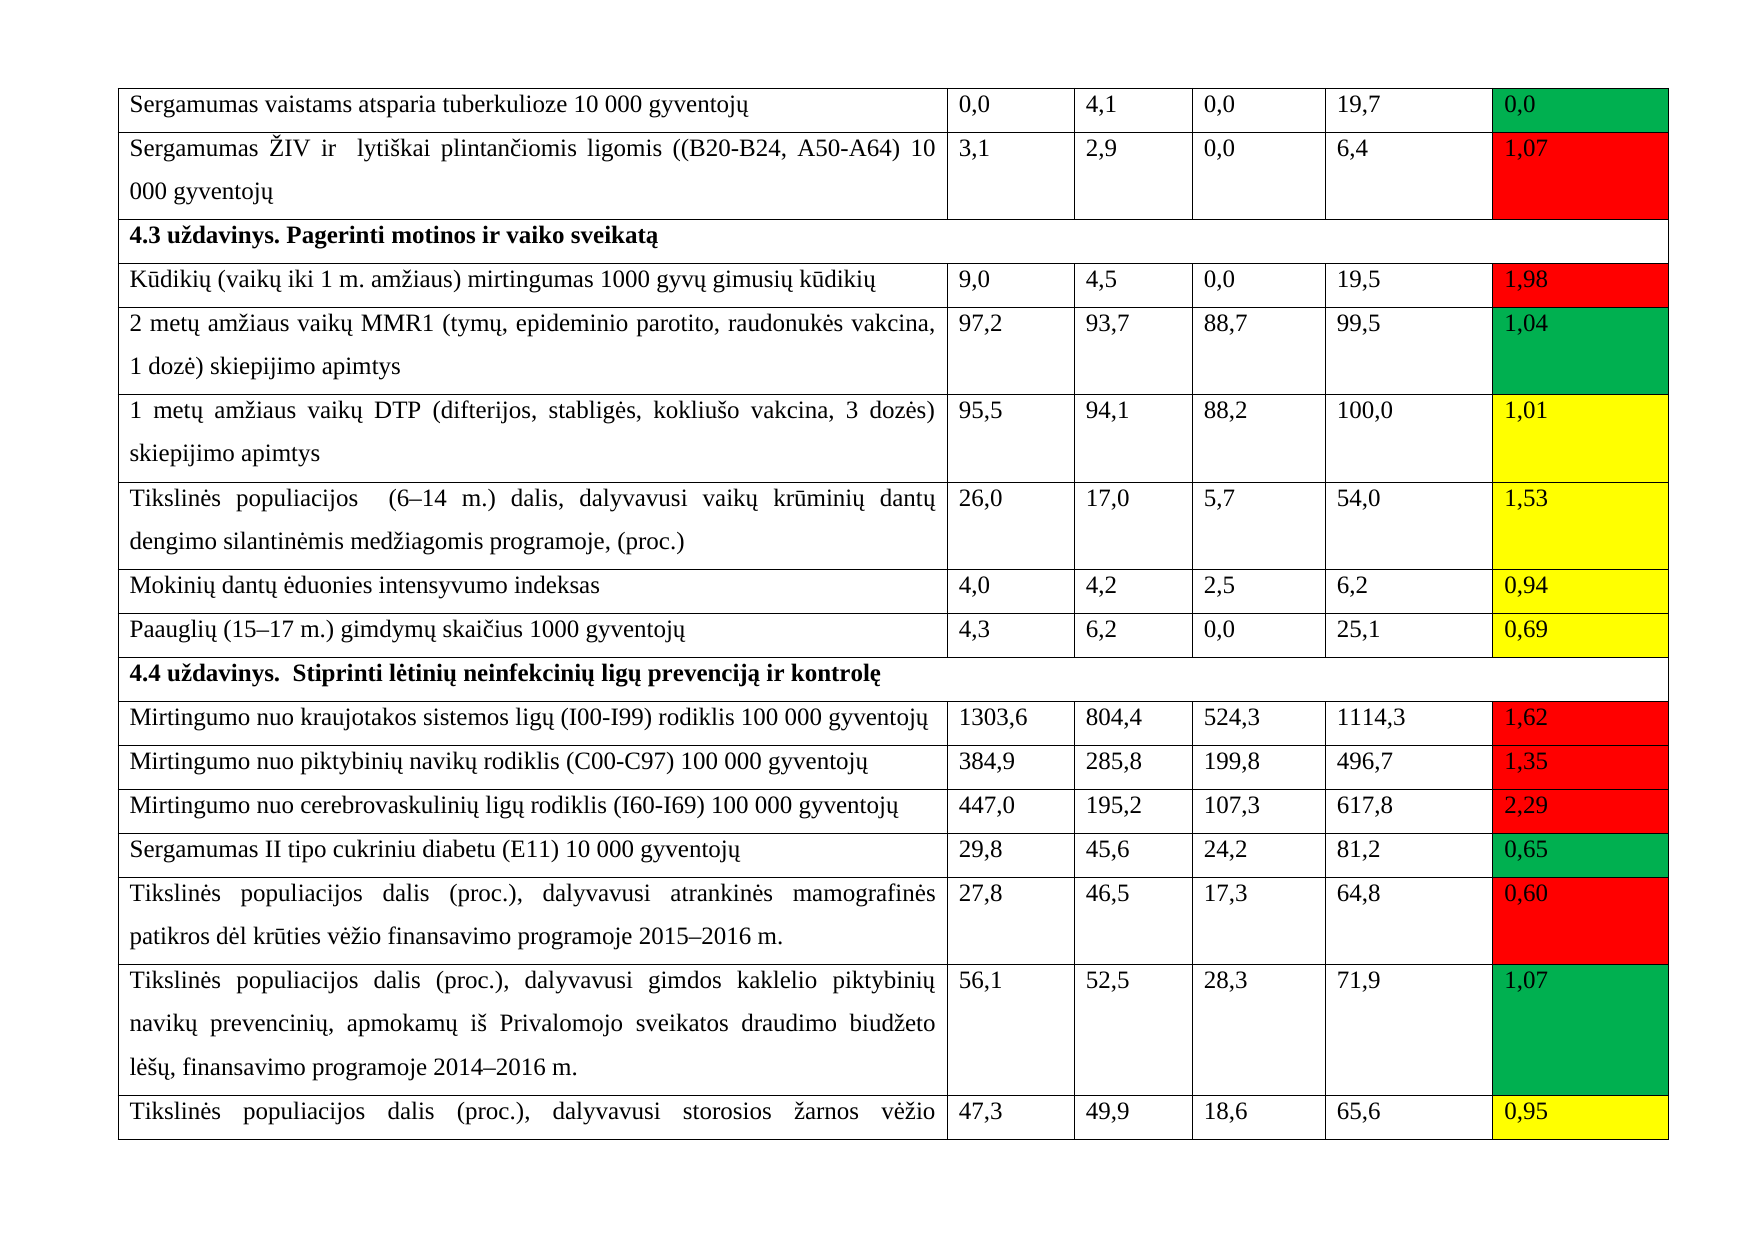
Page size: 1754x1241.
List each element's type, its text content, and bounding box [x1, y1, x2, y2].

table_cell 17,3 [1193, 878, 1325, 964]
table_cell 18,6 [1193, 1096, 1325, 1139]
table_cell 28,3 [1193, 965, 1325, 1095]
table_cell Mirtingumo nuo piktybinių navikų rodiklis (C00-C97) 100 000 gyventojų [119, 746, 947, 789]
table_cell 95,5 [948, 395, 1074, 482]
table_cell 3,1 [948, 133, 1074, 219]
table_cell 6,2 [1075, 614, 1192, 657]
table_cell 447,0 [948, 790, 1074, 833]
table_cell Sergamumas vaistams atsparia tuberkulioze 10 000 gyventojų [119, 89, 947, 132]
table_cell 0,95 [1493, 1096, 1668, 1139]
table_cell 88,7 [1193, 308, 1325, 394]
table_cell 17,0 [1075, 483, 1192, 569]
table_cell 1303,6 [948, 702, 1074, 745]
table_cell 4,5 [1075, 264, 1192, 307]
table_cell 199,8 [1193, 746, 1325, 789]
table_cell 0,94 [1493, 570, 1668, 613]
table_cell 0,0 [1193, 264, 1325, 307]
table_cell 64,8 [1326, 878, 1492, 964]
table_cell 56,1 [948, 965, 1074, 1095]
table_cell 2,5 [1193, 570, 1325, 613]
table_cell 94,1 [1075, 395, 1192, 482]
table_cell 93,7 [1075, 308, 1192, 394]
table_cell 46,5 [1075, 878, 1192, 964]
table_cell 47,3 [948, 1096, 1074, 1139]
table_cell 4.4 uždavinys. Stiprinti lėtinių neinfekcinių ligų prevenciją ir kontrolę [119, 658, 1668, 701]
table_cell 29,8 [948, 834, 1074, 877]
table_cell 26,0 [948, 483, 1074, 569]
table_cell 6,2 [1326, 570, 1492, 613]
table_cell 1,04 [1493, 308, 1668, 394]
table_cell 65,6 [1326, 1096, 1492, 1139]
table_cell Kūdikių (vaikų iki 1 m. amžiaus) mirtingumas 1000 gyvų gimusių kūdikių [119, 264, 947, 307]
table_cell 19,7 [1326, 89, 1492, 132]
table_cell 1,07 [1493, 965, 1668, 1095]
table_cell 24,2 [1193, 834, 1325, 877]
table_cell 4,0 [948, 570, 1074, 613]
table_cell 6,4 [1326, 133, 1492, 219]
table_cell 0,0 [1193, 614, 1325, 657]
table_cell 804,4 [1075, 702, 1192, 745]
table_cell 1114,3 [1326, 702, 1492, 745]
table_cell Tikslinės populiacijos dalis (proc.), dalyvavusi atrankinės mamografinės patikros dėl krūties vėžio finansavimo programoje 2015–2016 m. [119, 878, 947, 964]
table_cell 0,0 [948, 89, 1074, 132]
table_cell 25,1 [1326, 614, 1492, 657]
table_cell 1,98 [1493, 264, 1668, 307]
table_cell 0,65 [1493, 834, 1668, 877]
table_cell 0,0 [1193, 89, 1325, 132]
table_cell 617,8 [1326, 790, 1492, 833]
table_cell 4.3 uždavinys. Pagerinti motinos ir vaiko sveikatą [119, 220, 1668, 263]
table_cell Tikslinės populiacijos dalis (proc.), dalyvavusi storosios žarnos vėžio [119, 1096, 947, 1139]
table_cell Paauglių (15–17 m.) gimdymų skaičius 1000 gyventojų [119, 614, 947, 657]
table_cell 524,3 [1193, 702, 1325, 745]
table_cell 496,7 [1326, 746, 1492, 789]
table_cell 1,07 [1493, 133, 1668, 219]
table_cell 1,01 [1493, 395, 1668, 482]
table_cell 107,3 [1193, 790, 1325, 833]
table_cell 100,0 [1326, 395, 1492, 482]
table_cell 52,5 [1075, 965, 1192, 1095]
table_cell 285,8 [1075, 746, 1192, 789]
table_cell 4,1 [1075, 89, 1192, 132]
table_cell Mirtingumo nuo cerebrovaskulinių ligų rodiklis (I60-I69) 100 000 gyventojų [119, 790, 947, 833]
table_cell 1 metų amžiaus vaikų DTP (difterijos, stabligės, kokliušo vakcina, 3 dozės) skiepijimo apimtys [119, 395, 947, 482]
table_cell 5,7 [1193, 483, 1325, 569]
table_cell 9,0 [948, 264, 1074, 307]
table_cell 19,5 [1326, 264, 1492, 307]
table_cell 2,9 [1075, 133, 1192, 219]
table_cell Tikslinės populiacijos (6–14 m.) dalis, dalyvavusi vaikų krūminių dantų dengimo silantinėmis medžiagomis programoje, (proc.) [119, 483, 947, 569]
table_cell 88,2 [1193, 395, 1325, 482]
table_cell 49,9 [1075, 1096, 1192, 1139]
table_cell 0,60 [1493, 878, 1668, 964]
table_cell 1,35 [1493, 746, 1668, 789]
table_cell Sergamumas II tipo cukriniu diabetu (E11) 10 000 gyventojų [119, 834, 947, 877]
table_cell 2,29 [1493, 790, 1668, 833]
table_cell Mirtingumo nuo kraujotakos sistemos ligų (I00-I99) rodiklis 100 000 gyventojų [119, 702, 947, 745]
table_cell 0,69 [1493, 614, 1668, 657]
table_cell 71,9 [1326, 965, 1492, 1095]
table_cell 384,9 [948, 746, 1074, 789]
table_cell 1,62 [1493, 702, 1668, 745]
table_cell 27,8 [948, 878, 1074, 964]
table_cell 97,2 [948, 308, 1074, 394]
table_cell Tikslinės populiacijos dalis (proc.), dalyvavusi gimdos kaklelio piktybinių navikų prevencinių, apmokamų iš Privalomojo sveikatos draudimo biudžeto lėšų, finansavimo programoje 2014–2016 m. [119, 965, 947, 1095]
table_cell 195,2 [1075, 790, 1192, 833]
table_cell 45,6 [1075, 834, 1192, 877]
table_cell 4,3 [948, 614, 1074, 657]
table_cell 99,5 [1326, 308, 1492, 394]
table_cell 0,0 [1193, 133, 1325, 219]
table_cell 4,2 [1075, 570, 1192, 613]
table_cell Sergamumas ŽIV ir lytiškai plintančiomis ligomis ((B20-B24, A50-A64) 10 000 gyventojų [119, 133, 947, 219]
table_cell Mokinių dantų ėduonies intensyvumo indeksas [119, 570, 947, 613]
table_cell 54,0 [1326, 483, 1492, 569]
table_cell 81,2 [1326, 834, 1492, 877]
table_cell 1,53 [1493, 483, 1668, 569]
table_cell 0,0 [1493, 89, 1668, 132]
table_cell 2 metų amžiaus vaikų MMR1 (tymų, epideminio parotito, raudonukės vakcina, 1 dozė) skiepijimo apimtys [119, 308, 947, 394]
